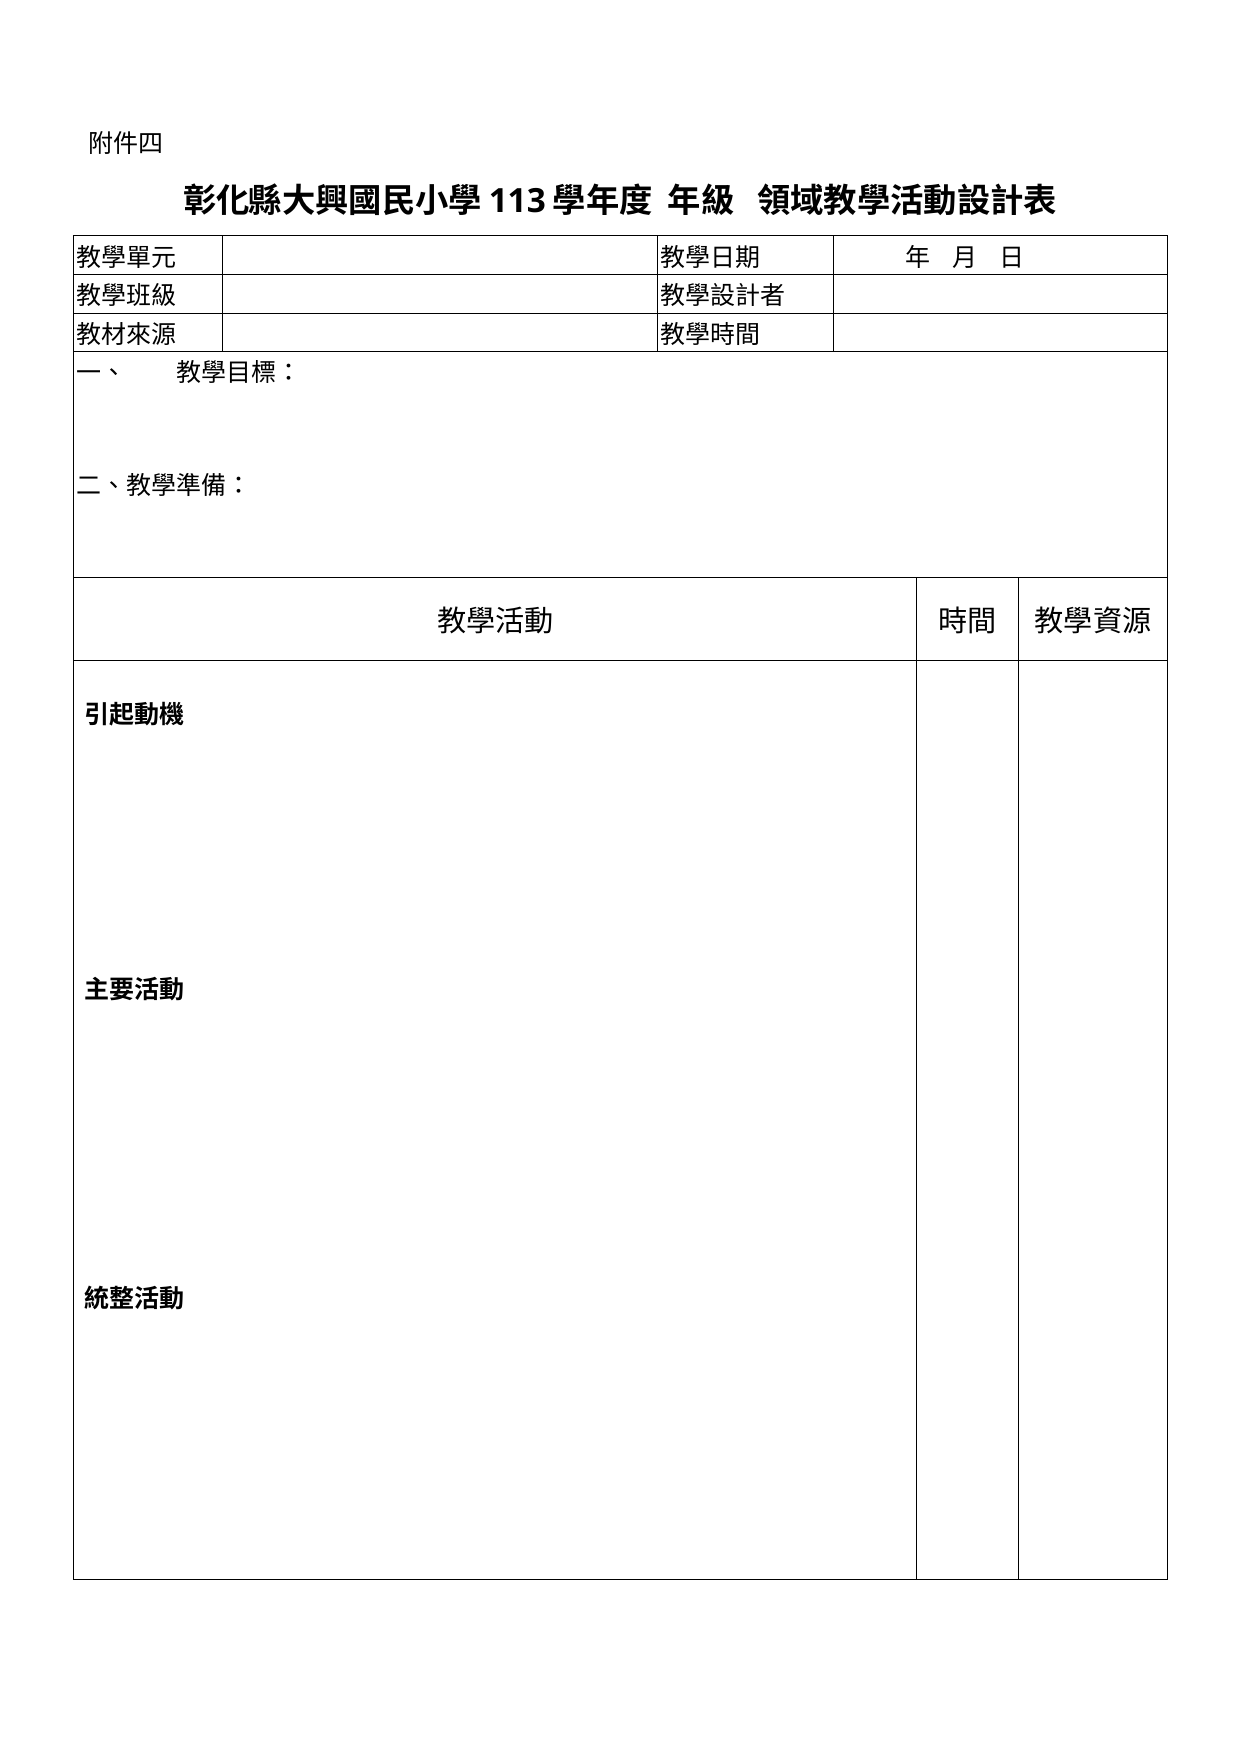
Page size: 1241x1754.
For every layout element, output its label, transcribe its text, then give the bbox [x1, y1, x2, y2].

table_cell [834, 275, 1167, 312]
table_cell 教學活動 [74, 578, 916, 660]
table_cell [834, 314, 1167, 351]
table_cell [223, 314, 657, 351]
table_cell 教學目標： 二、教學準備： [74, 352, 1167, 577]
table_cell 時間 [917, 578, 1018, 660]
table_cell [917, 661, 1018, 1579]
table_cell 教材來源 [74, 314, 222, 351]
table_cell 教學資源 [1019, 578, 1167, 660]
table_cell 教學設計者 [658, 275, 833, 312]
table_header 教學日期 [658, 236, 833, 274]
text 附件四 [89, 123, 1152, 160]
table_cell [223, 275, 657, 312]
table_header 年 月 日 [834, 236, 1167, 274]
table_cell 引起動機 主要活動 統整活動 [74, 661, 916, 1579]
table_cell 教學時間 [658, 314, 833, 351]
table_cell 教學班級 [74, 275, 222, 312]
table_header [223, 236, 657, 274]
table_header 教學單元 [74, 236, 222, 274]
text 彰化縣大興國民小學113學年度 年級 領域教學活動設計表 [89, 160, 1152, 235]
table_cell [1019, 661, 1167, 1579]
